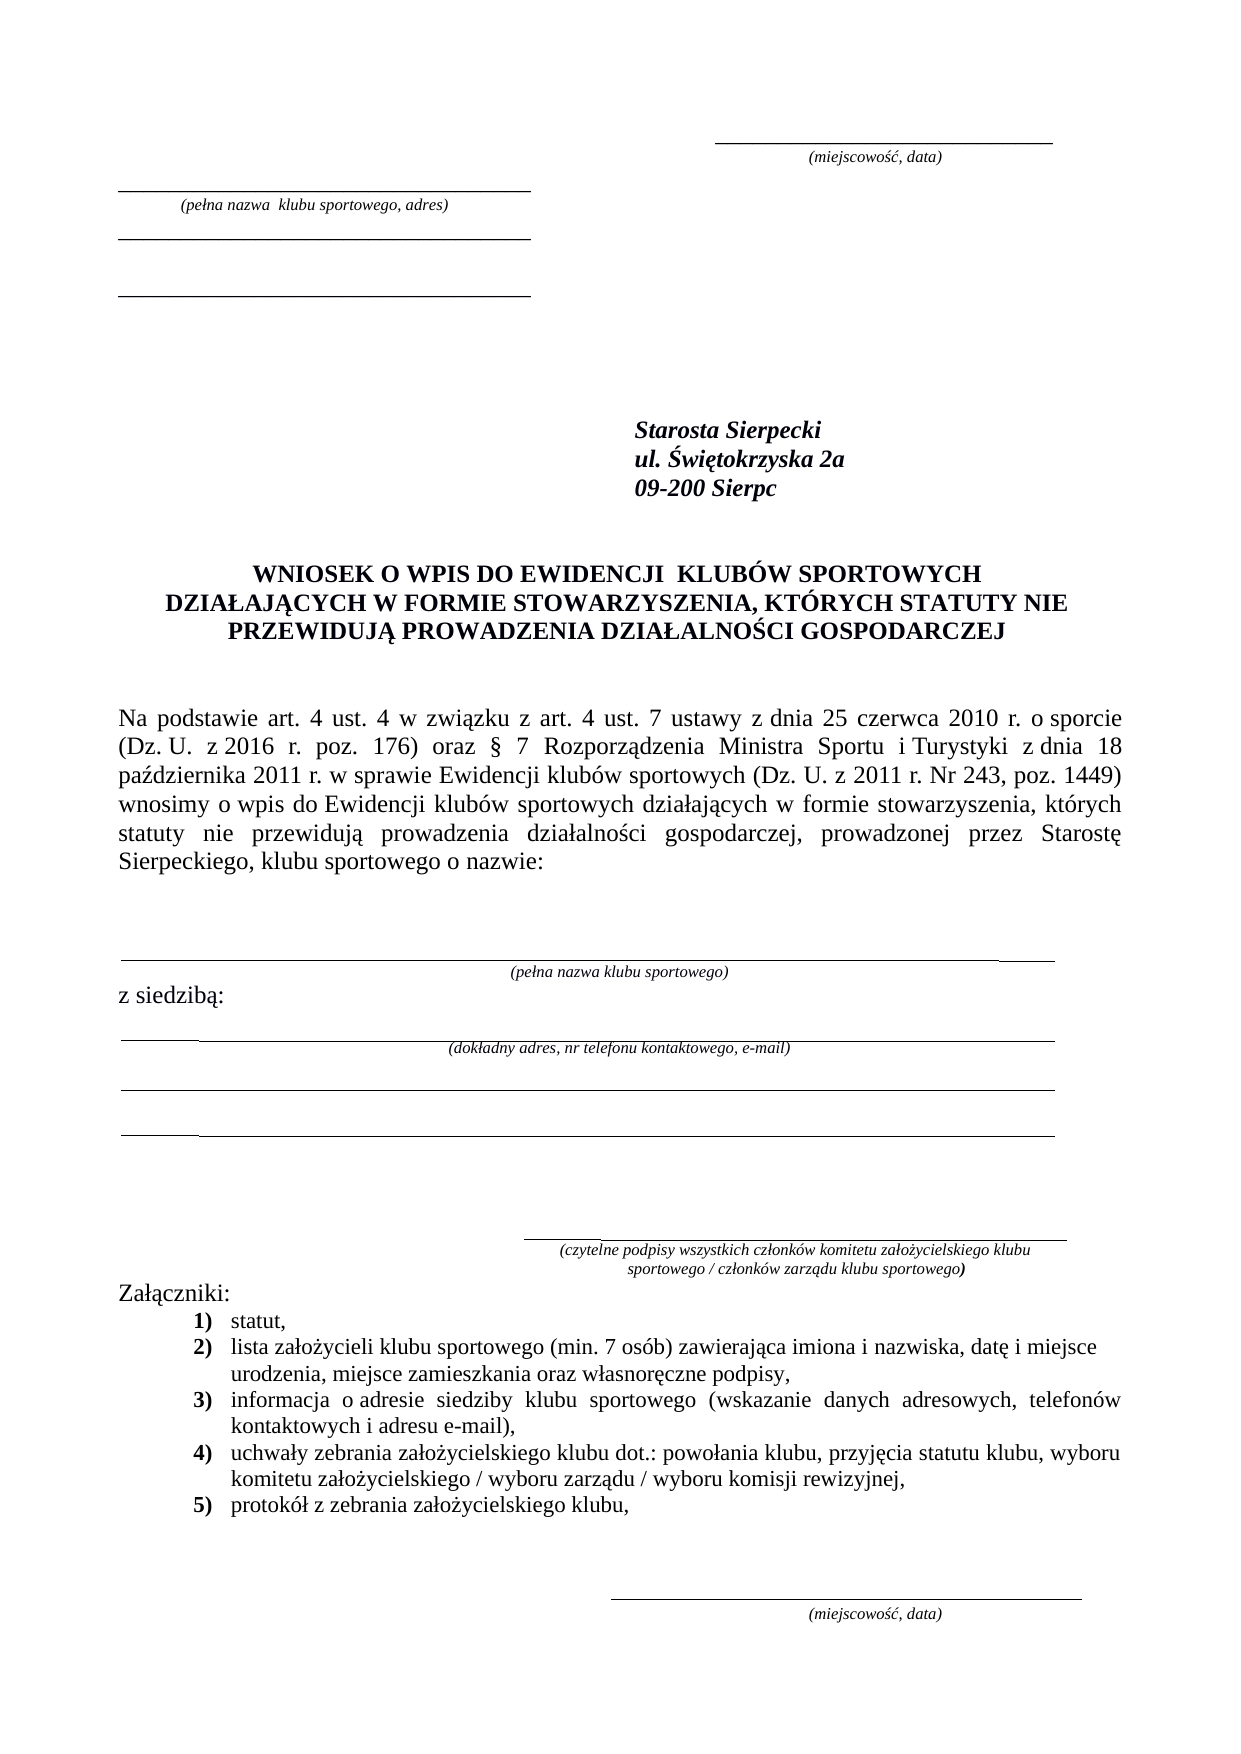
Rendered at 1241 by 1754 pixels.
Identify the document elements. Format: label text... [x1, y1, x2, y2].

text Na podstawie art. 4 ust. 4 w związku z art. 4 ust. 7 ustawy z dnia 25 czerwca 2010 r. o sporcie (Dz. U. z 2016 r. poz. 176) oraz § 7 Rozporządzenia Ministra Sportu i Turystyki z dnia 18 października 2011 r. w sprawie Ewidencji klubów sportowych (Dz. U. z 2011 r. Nr 243, poz. 1449) wnosimy o wpis do Ewidencji klubów sportowych działających w formie stowarzyszenia, których statuty nie przewidują prowadzenia działalności gospodarczej, prowadzonej przez Starostę Sierpeckiego, klubu sportowego o nazwie: [118, 703, 1122, 875]
text (miejscowość, data) [561, 1604, 1122, 1623]
text Starosta Sierpecki [634, 415, 1122, 444]
list informacja o adresie siedziby klubu sportowego (wskazanie danych adresowych, telefonów kontaktowych i adresu e-mail), [193, 1386, 1122, 1439]
list protokół z zebrania założycielskiego klubu, [193, 1491, 1122, 1518]
text (pełna nazwa klubu sportowego, adres) [118, 195, 1122, 214]
text WNIOSEK O WPIS DO EWIDENCJI KLUBÓW SPORTOWYCH [118, 559, 1122, 588]
text (miejscowość, data) [561, 147, 1122, 166]
text _________________________________ [118, 214, 1122, 243]
text ___________________________ [118, 118, 1122, 147]
text _________________________________ [118, 166, 1122, 195]
list lista założycieli klubu sportowego (min. 7 osób) zawierająca imiona i nazwiska, datę i miejsce urodzenia, miejsce zamieszkania oraz własnoręczne podpisy, [193, 1333, 1122, 1386]
text Załączniki: [118, 1278, 1122, 1307]
text (dokładny adres, nr telefonu kontaktowego, e-mail) [118, 1038, 1122, 1057]
list uchwały zebrania założycielskiego klubu dot.: powołania klubu, przyjęcia statutu klubu, wyboru komitetu założycielskiego / wyboru zarządu / wyboru komisji rewizyjnej, [193, 1439, 1122, 1491]
text (pełna nazwa klubu sportowego) [118, 961, 1122, 981]
text 09-200 Sierpc [634, 473, 1122, 501]
text z siedzibą: [118, 981, 1122, 1009]
text (czytelne podpisy wszystkich członków komitetu założycielskiego klubu sportowego / członków zarządu klubu sportowego) [118, 1240, 1122, 1278]
text ul. Świętokrzyska 2a [634, 444, 1122, 473]
text _________________________________ [118, 271, 1122, 300]
list statut, [193, 1307, 1122, 1333]
text DZIAŁAJĄCYCH W FORMIE STOWARZYSZENIA, KTÓRYCH STATUTY NIE PRZEWIDUJĄ PROWADZENIA DZIAŁALNOŚCI GOSPODARCZEJ [118, 588, 1122, 645]
